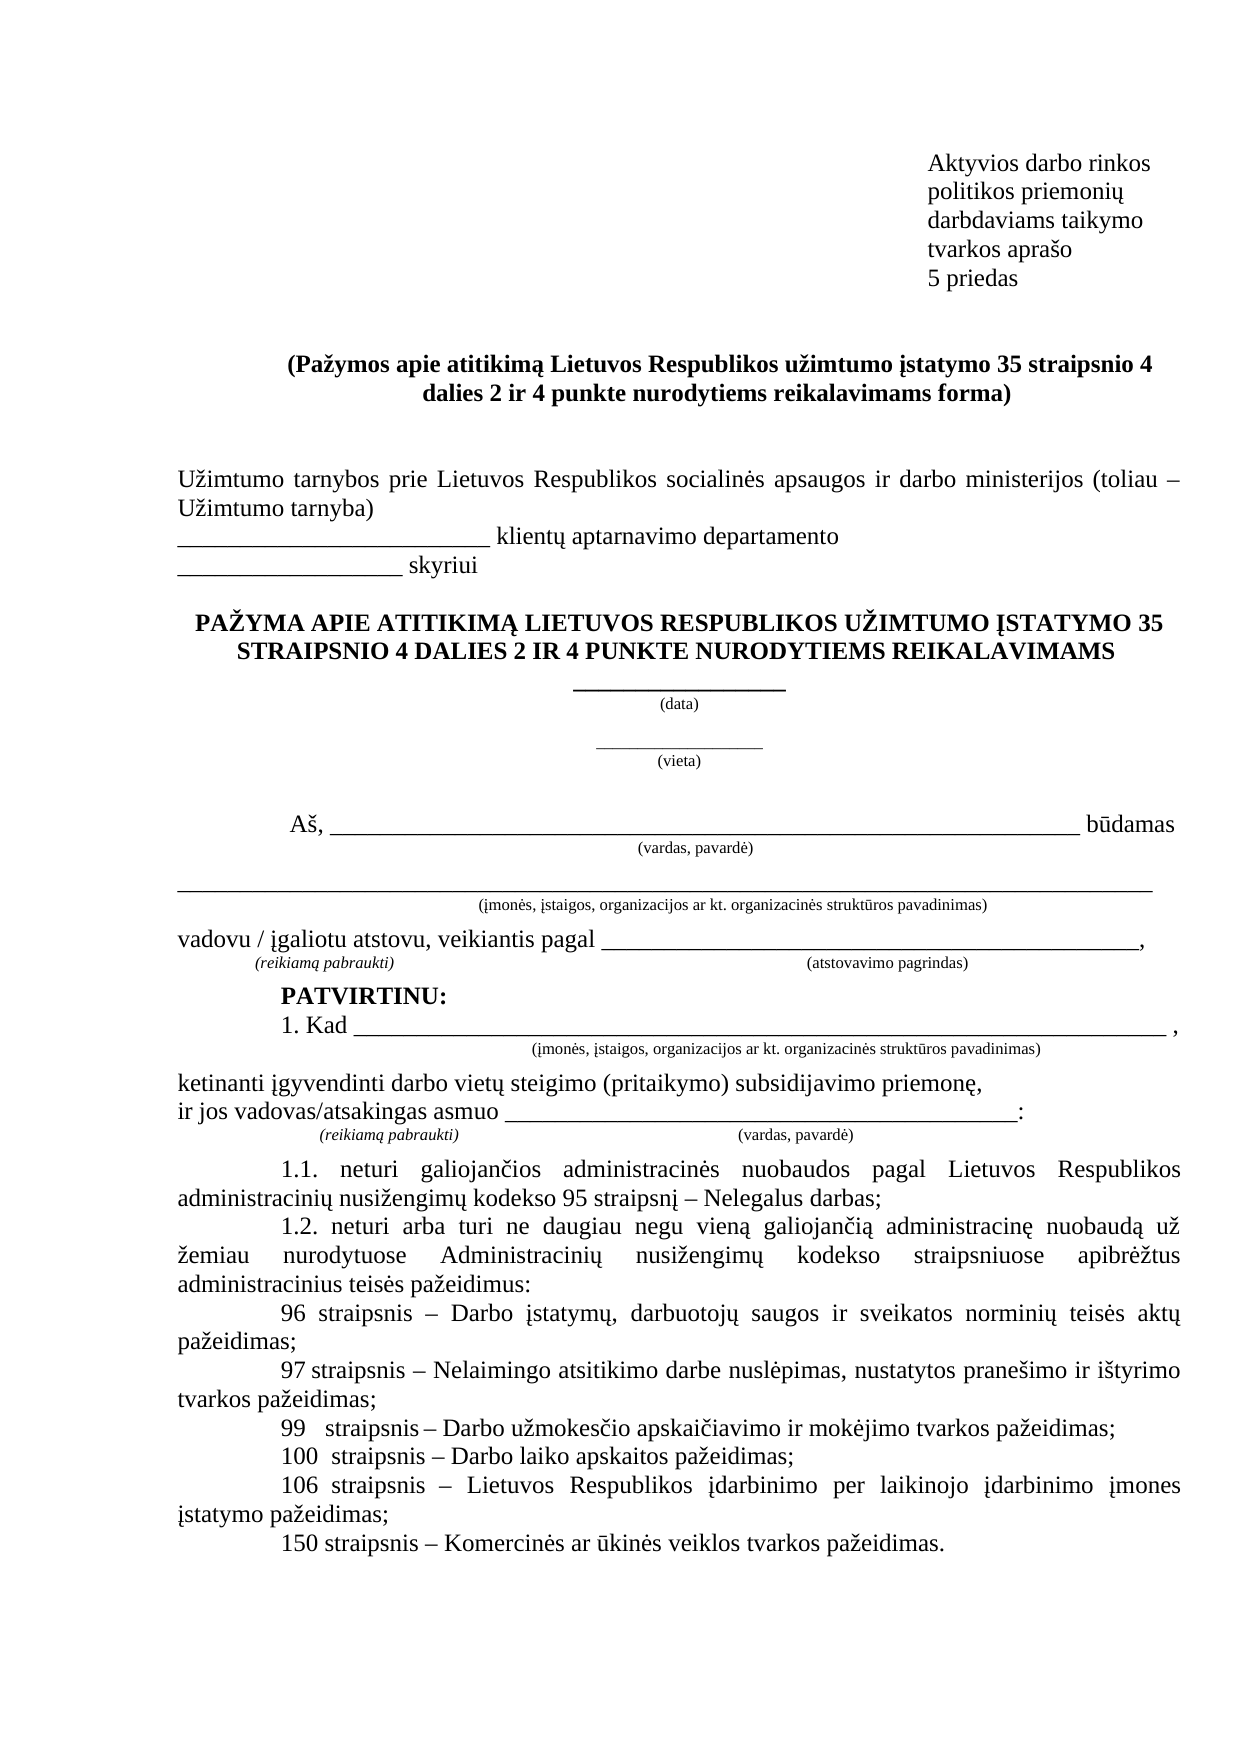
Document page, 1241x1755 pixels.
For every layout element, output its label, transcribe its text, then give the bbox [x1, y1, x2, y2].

text PAŽYMA apie atitikimą Lietuvos respublikos Užimtumo įstatymo 35 straipsnio 4 dalies 2 ir 4 punkte nurodytiems reikalavimams [177, 608, 1181, 665]
text ir jos vadovas/atsakingas asmuo _________________________________________: [177, 1096, 1181, 1125]
text __________________ skyriui [177, 550, 1181, 579]
text Užimtumo tarnybos prie Lietuvos Respublikos socialinės apsaugos ir darbo ministerijos (toliau – Užimtumo tarnyba) [177, 464, 1181, 521]
text (vardas, pavardė) [620, 838, 1181, 866]
text Aš, ____________________________________________________________ būdamas [177, 809, 1181, 838]
text (data) [177, 694, 1181, 723]
text (įmonės, įstaigos, organizacijos ar kt. organizacinės struktūros pavadinimas) [461, 895, 1181, 924]
text Aktyvios darbo rinkos [927, 148, 1181, 176]
text ______________________________________________________________________________ [177, 866, 1181, 895]
text (reikiamą pabraukti) (atstovavimo pagrindas) [177, 953, 1181, 981]
text ____________________ [177, 723, 1181, 751]
text 96 straipsnis – Darbo įstatymų, darbuotojų saugos ir sveikatos norminių teisės aktų pažeidimas; [177, 1298, 1181, 1355]
text 1.2. neturi arba turi ne daugiau negu vieną galiojančią administracinę nuobaudą už žemiau nurodytuose Administracinių nusižengimų kodekso straipsniuose apibrėžtus administracinius teisės pažeidimus: [177, 1211, 1181, 1298]
text darbdaviams taikymo [927, 205, 1181, 234]
text politikos priemonių [927, 176, 1181, 205]
text 97 straipsnis – Nelaimingo atsitikimo darbe nuslėpimas, nustatytos pranešimo ir ištyrimo tvarkos pažeidimas; [177, 1355, 1181, 1413]
text (Pažymos apie atitikimą Lietuvos Respublikos užimtumo įstatymo 35 straipsnio 4 dalies 2 ir 4 punkte nurodytiems reikalavimams forma) [252, 349, 1181, 406]
text 106 straipsnis – Lietuvos Respublikos įdarbinimo per laikinojo įdarbinimo įmones įstatymo pažeidimas; [177, 1470, 1181, 1528]
text 100 straipsnis – Darbo laiko apskaitos pažeidimas; [281, 1441, 1181, 1470]
text 5 priedas [927, 263, 1181, 291]
text vadovu / įgaliotu atstovu, veikiantis pagal ___________________________________________, [177, 924, 1181, 953]
text tvarkos aprašo [927, 234, 1181, 263]
text (vieta) [177, 751, 1181, 780]
text (reikiamą pabraukti) (vardas, pavardė) [177, 1125, 1181, 1154]
text _________________ [177, 665, 1181, 694]
text 1. Kad _________________________________________________________________ , [177, 1010, 1181, 1039]
text ketinanti įgyvendinti darbo vietų steigimo (pritaikymo) subsidijavimo priemonę, [177, 1068, 1181, 1096]
text PATVIRTINU: [177, 981, 1181, 1010]
text 99 straipsnis – Darbo užmokesčio apskaičiavimo ir mokėjimo tvarkos pažeidimas; [281, 1413, 1181, 1441]
text _________________________ klientų aptarnavimo departamento [177, 521, 1181, 550]
text 1.1. neturi galiojančios administracinės nuobaudos pagal Lietuvos Respublikos administracinių nusižengimų kodekso 95 straipsnį – Nelegalus darbas; [177, 1154, 1181, 1211]
text 150 straipsnis – Komercinės ar ūkinės veiklos tvarkos pažeidimas. [177, 1528, 1181, 1556]
text (įmonės, įstaigos, organizacijos ar kt. organizacinės struktūros pavadinimas) [177, 1039, 1181, 1068]
